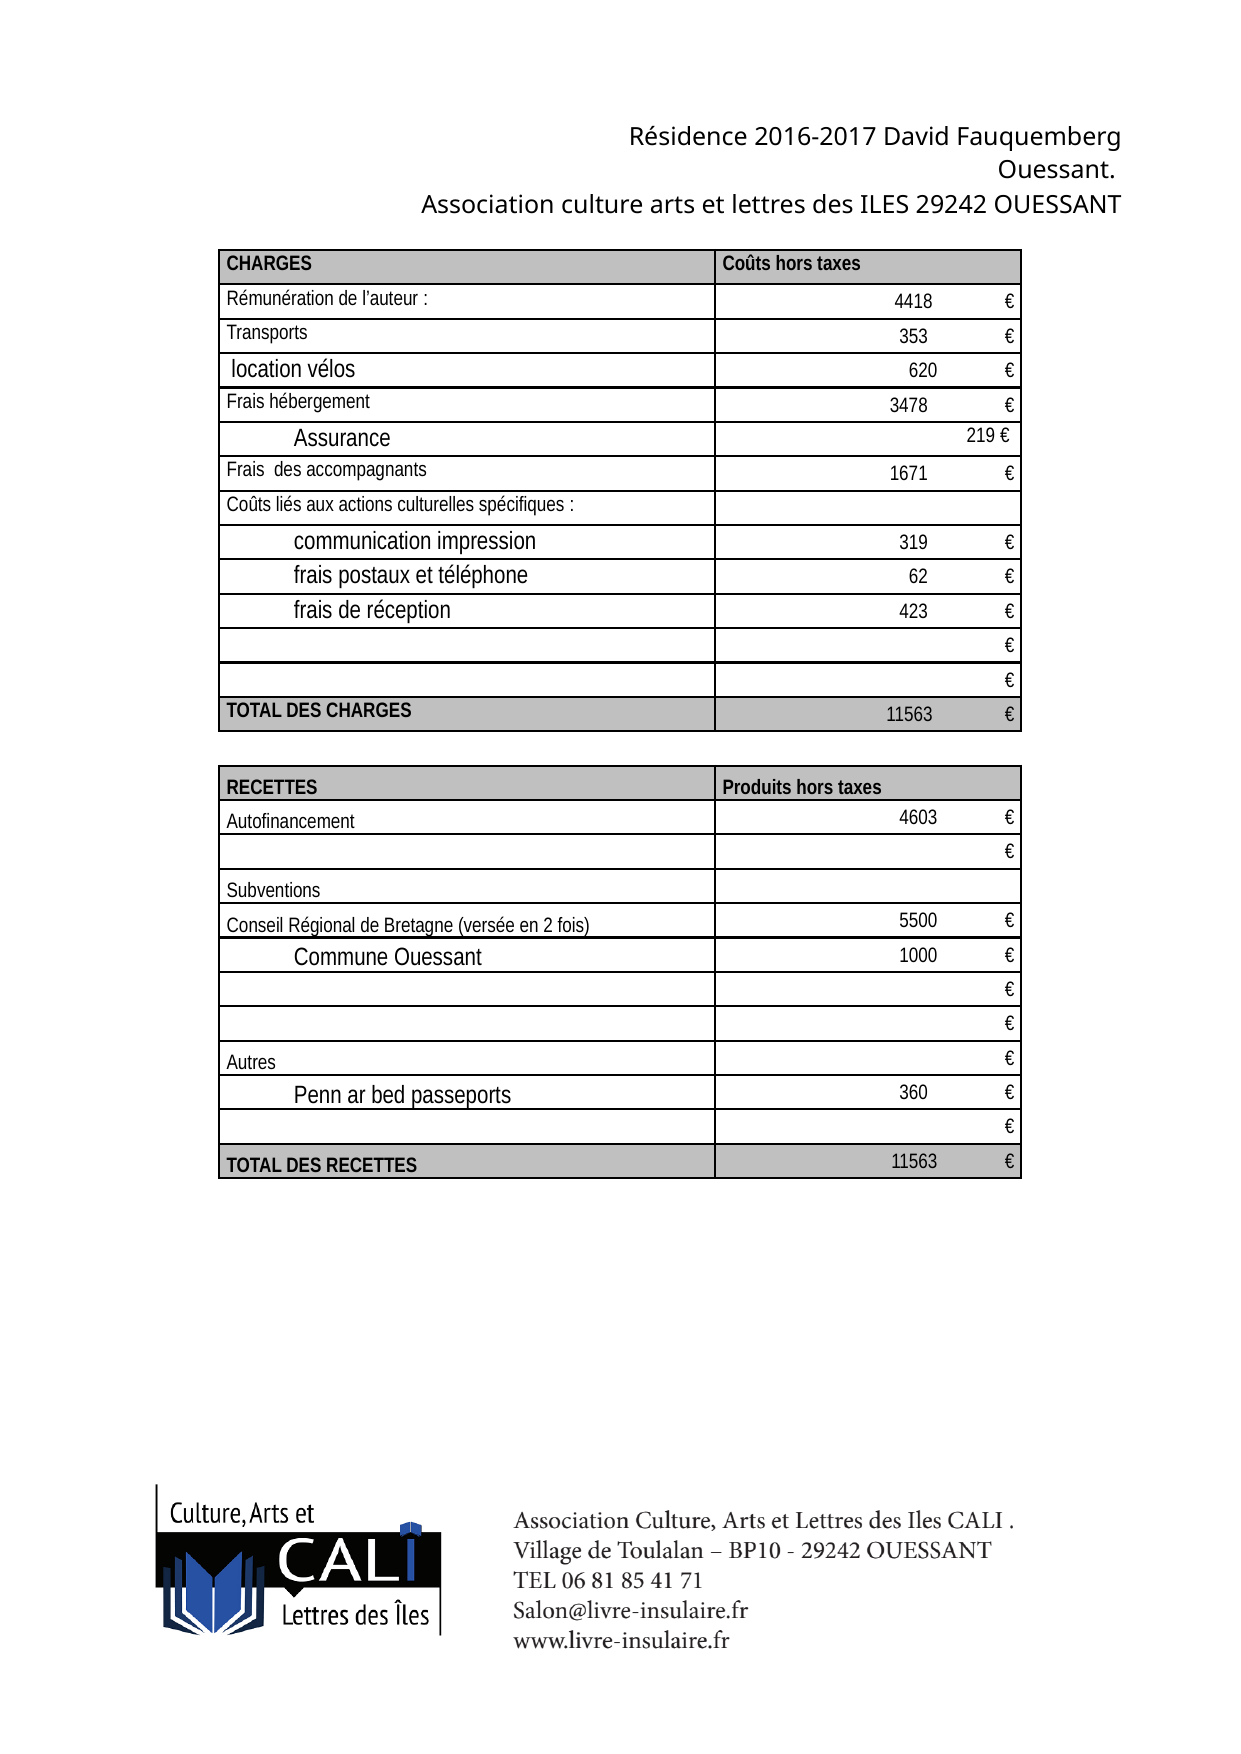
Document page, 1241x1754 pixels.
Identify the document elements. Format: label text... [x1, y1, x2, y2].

table_cell Commune Ouessant [220, 939, 714, 971]
table_cell Assurance [220, 423, 714, 455]
table_cell 319 € [716, 526, 1020, 558]
table_cell Conseil Régional de Bretagne (versée en 2 fois) [220, 904, 714, 936]
table_cell 4418 € [716, 285, 1020, 318]
table_cell 11563 € [716, 698, 1020, 730]
table_cell 620 € [716, 354, 1020, 386]
table_cell [1013, 732, 1021, 764]
table_cell frais postaux et téléphone [220, 560, 714, 593]
table_cell RECETTES [220, 767, 714, 799]
table_cell frais de réception [220, 595, 714, 627]
table_cell TOTAL DES RECETTES [220, 1145, 714, 1177]
table_cell € [716, 835, 1020, 868]
table_cell Frais hébergement [220, 389, 714, 421]
table_cell € [716, 1007, 1020, 1039]
text Association culture arts et lettres des ILES 29242 OUESSANT [118, 186, 1122, 220]
table_cell € [716, 1110, 1020, 1143]
table_cell € [716, 973, 1020, 1005]
table_cell € [716, 664, 1020, 696]
table_cell location vélos [220, 354, 714, 386]
table_cell Autres [220, 1042, 714, 1074]
table_cell TOTAL DES CHARGES [220, 698, 714, 730]
table_cell 219 € [716, 423, 1020, 455]
table_cell [220, 664, 714, 696]
table_cell [220, 1110, 714, 1143]
table_cell 4603 € [716, 801, 1020, 833]
table_cell 1000 € [716, 939, 1020, 971]
table_header CHARGES [220, 251, 714, 283]
table_cell [715, 732, 1013, 764]
table_cell [220, 629, 714, 661]
table_cell communication impression [220, 526, 714, 558]
table_cell [220, 835, 714, 868]
table_cell 62 € [716, 560, 1020, 593]
table_cell € [716, 1042, 1020, 1074]
table_cell Subventions [220, 870, 714, 902]
table_cell [716, 492, 1020, 524]
table_cell Transports [220, 320, 714, 352]
table_header Coûts hors taxes [716, 251, 1020, 283]
table_cell Autofinancement [220, 801, 714, 833]
table_cell [716, 870, 1020, 902]
table_cell Frais des accompagnants [220, 457, 714, 489]
table_cell 5500 € [716, 904, 1020, 936]
picture [131, 1467, 1136, 1675]
text Ouessant. [118, 152, 1122, 186]
table_cell 1671 € [716, 457, 1020, 489]
table_cell € [716, 629, 1020, 661]
text Résidence 2016-2017 David Fauquemberg [118, 118, 1122, 152]
table_cell 423 € [716, 595, 1020, 627]
table_cell 3478 € [716, 389, 1020, 421]
table_cell [220, 1007, 714, 1039]
table_cell [219, 732, 715, 764]
table_cell Rémunération de l’auteur : [220, 285, 714, 318]
table_cell Produits hors taxes [716, 767, 1020, 799]
table_cell Coûts liés aux actions culturelles spécifiques : [220, 492, 714, 524]
table_cell 360 € [716, 1076, 1020, 1108]
table_cell 353 € [716, 320, 1020, 352]
table_cell 11563 € [716, 1145, 1020, 1177]
table_cell [220, 973, 714, 1005]
table_cell Penn ar bed passeports [220, 1076, 714, 1108]
